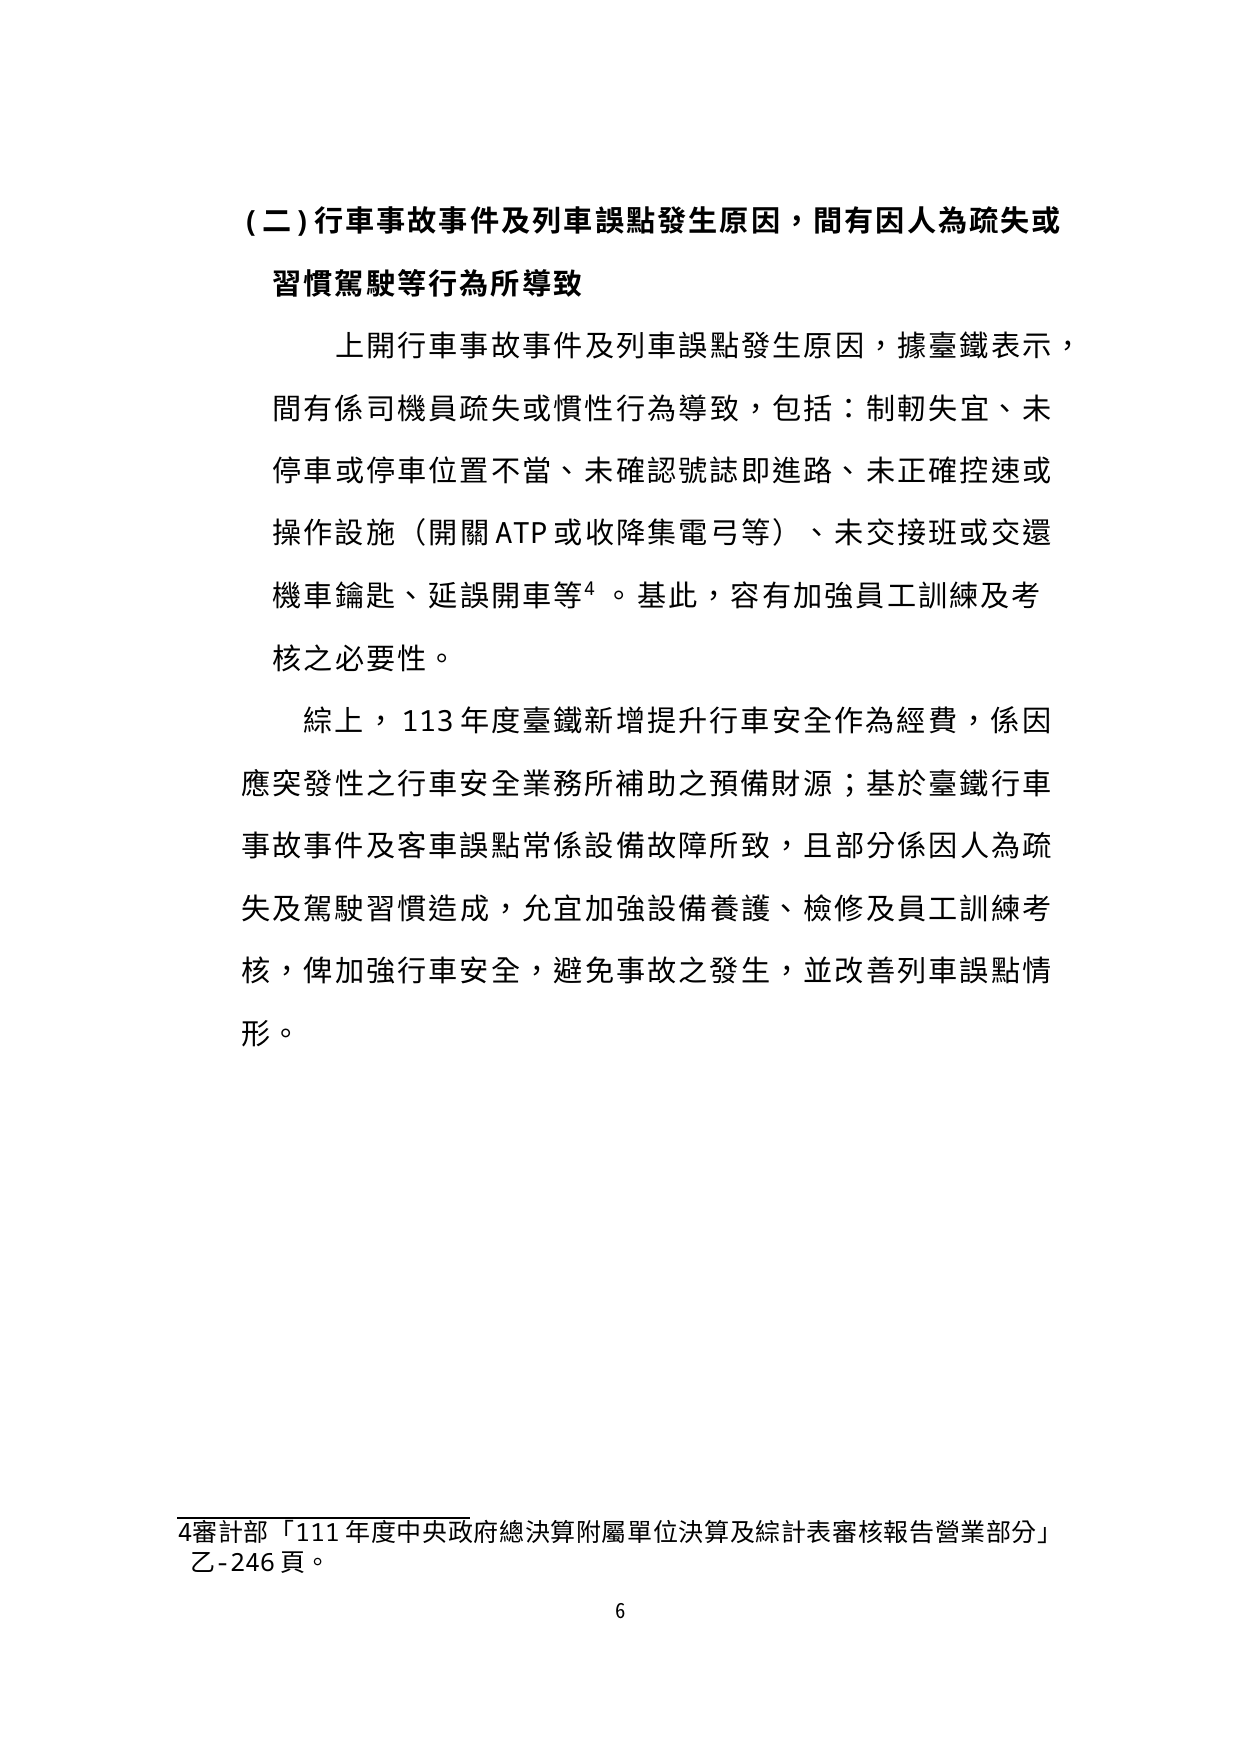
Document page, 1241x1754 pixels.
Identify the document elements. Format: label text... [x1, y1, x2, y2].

text 上開行車事故事件及列車誤點發生原因，據臺鐵表示，間有係司機員疏失或慣性行為導致，包括：制軔失宜、未停車或停車位置不當、未確認號誌即進路、未正確控速或操作設施（開關ATP或收降集電弓等）、未交接班或交還機車鑰匙、延誤開車等。基此，容有加強員工訓練及考核之必要性。 [266, 302, 1063, 677]
text 審計部「111年度中央政府總決算附屬單位決算及綜計表審核報告營業部分」乙-246頁。 [177, 1518, 1063, 1577]
text 綜上，113年度臺鐵新增提升行車安全作為經費，係因應突發性之行車安全業務所補助之預備財源；基於臺鐵行車事故事件及客車誤點常係設備故障所致，且部分係因人為疏失及駕駛習慣造成，允宜加強設備養護、檢修及員工訓練考核，俾加強行車安全，避免事故之發生，並改善列車誤點情形。 [236, 677, 1063, 1052]
text (二)行車事故事件及列車誤點發生原因，間有因人為疏失或習慣駕駛等行為所導致 [236, 177, 1063, 302]
